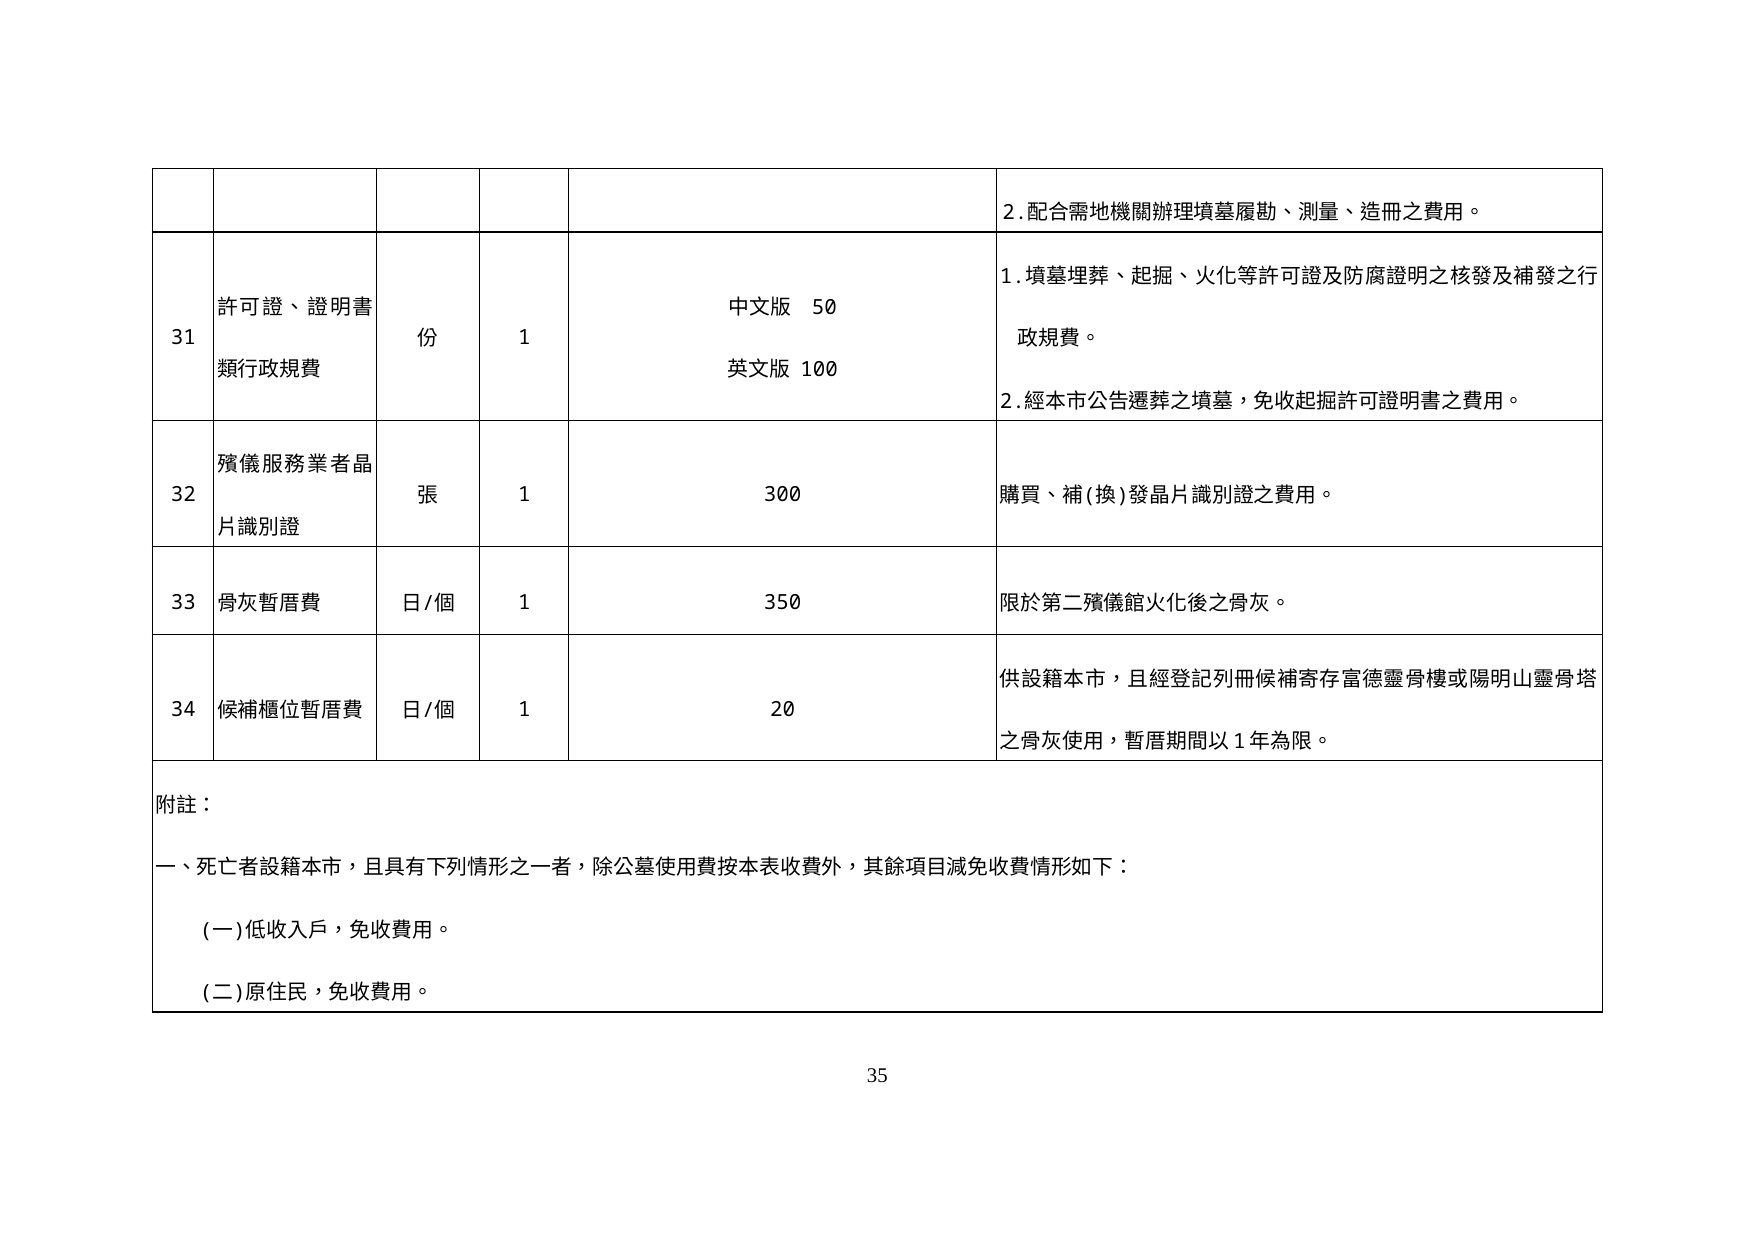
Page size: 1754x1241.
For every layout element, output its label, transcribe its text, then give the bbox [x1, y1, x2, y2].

table_cell 1.墳墓埋葬、起掘、火化等許可證及防腐證明之核發及補發之行政規費。 2.經本市公告遷葬之墳墓，免收起掘許可證明書之費用。 [997, 233, 1602, 420]
table_cell 2.配合需地機關辦理墳墓履勘、測量、造冊之費用。 [997, 169, 1602, 231]
table_cell 日/個 [377, 635, 479, 760]
table_cell 31 [153, 233, 213, 420]
table_cell [214, 169, 376, 231]
table_cell 1 [480, 233, 568, 420]
table_cell 350 [569, 547, 996, 634]
table_cell 1 [480, 421, 568, 546]
table_cell 32 [153, 421, 213, 546]
table_cell 購買、補(換)發晶片識別證之費用。 [997, 421, 1602, 546]
table_cell 300 [569, 421, 996, 546]
table_cell 日/個 [377, 547, 479, 634]
table_cell 20 [569, 635, 996, 760]
table_cell 33 [153, 547, 213, 634]
table_cell 份 [377, 233, 479, 420]
table_cell 1 [480, 635, 568, 760]
table_cell 中文版 50 英文版 100 [569, 233, 996, 420]
table_cell [480, 169, 568, 231]
table_cell [377, 169, 479, 231]
table_cell 骨灰暫厝費 [214, 547, 376, 634]
table_cell [569, 169, 996, 231]
table_cell 限於第二殯儀館火化後之骨灰。 [997, 547, 1602, 634]
table_cell [153, 169, 213, 231]
table_cell 許可證、證明書類行政規費 [214, 233, 376, 420]
table_cell 殯儀服務業者晶片識別證 [214, 421, 376, 546]
table_cell 附註： 一、死亡者設籍本市，且具有下列情形之一者，除公墓使用費按本表收費外，其餘項目減免收費情形如下： (一)低收入戶，免收費用。 (二)原住民，免收費用。 [153, 761, 1602, 1011]
table_cell 張 [377, 421, 479, 546]
table_cell 供設籍本市，且經登記列冊候補寄存富德靈骨樓或陽明山靈骨塔之骨灰使用，暫厝期間以1年為限。 [997, 635, 1602, 760]
table_cell 34 [153, 635, 213, 760]
table_cell 候補櫃位暫厝費 [214, 635, 376, 760]
table_cell 1 [480, 547, 568, 634]
